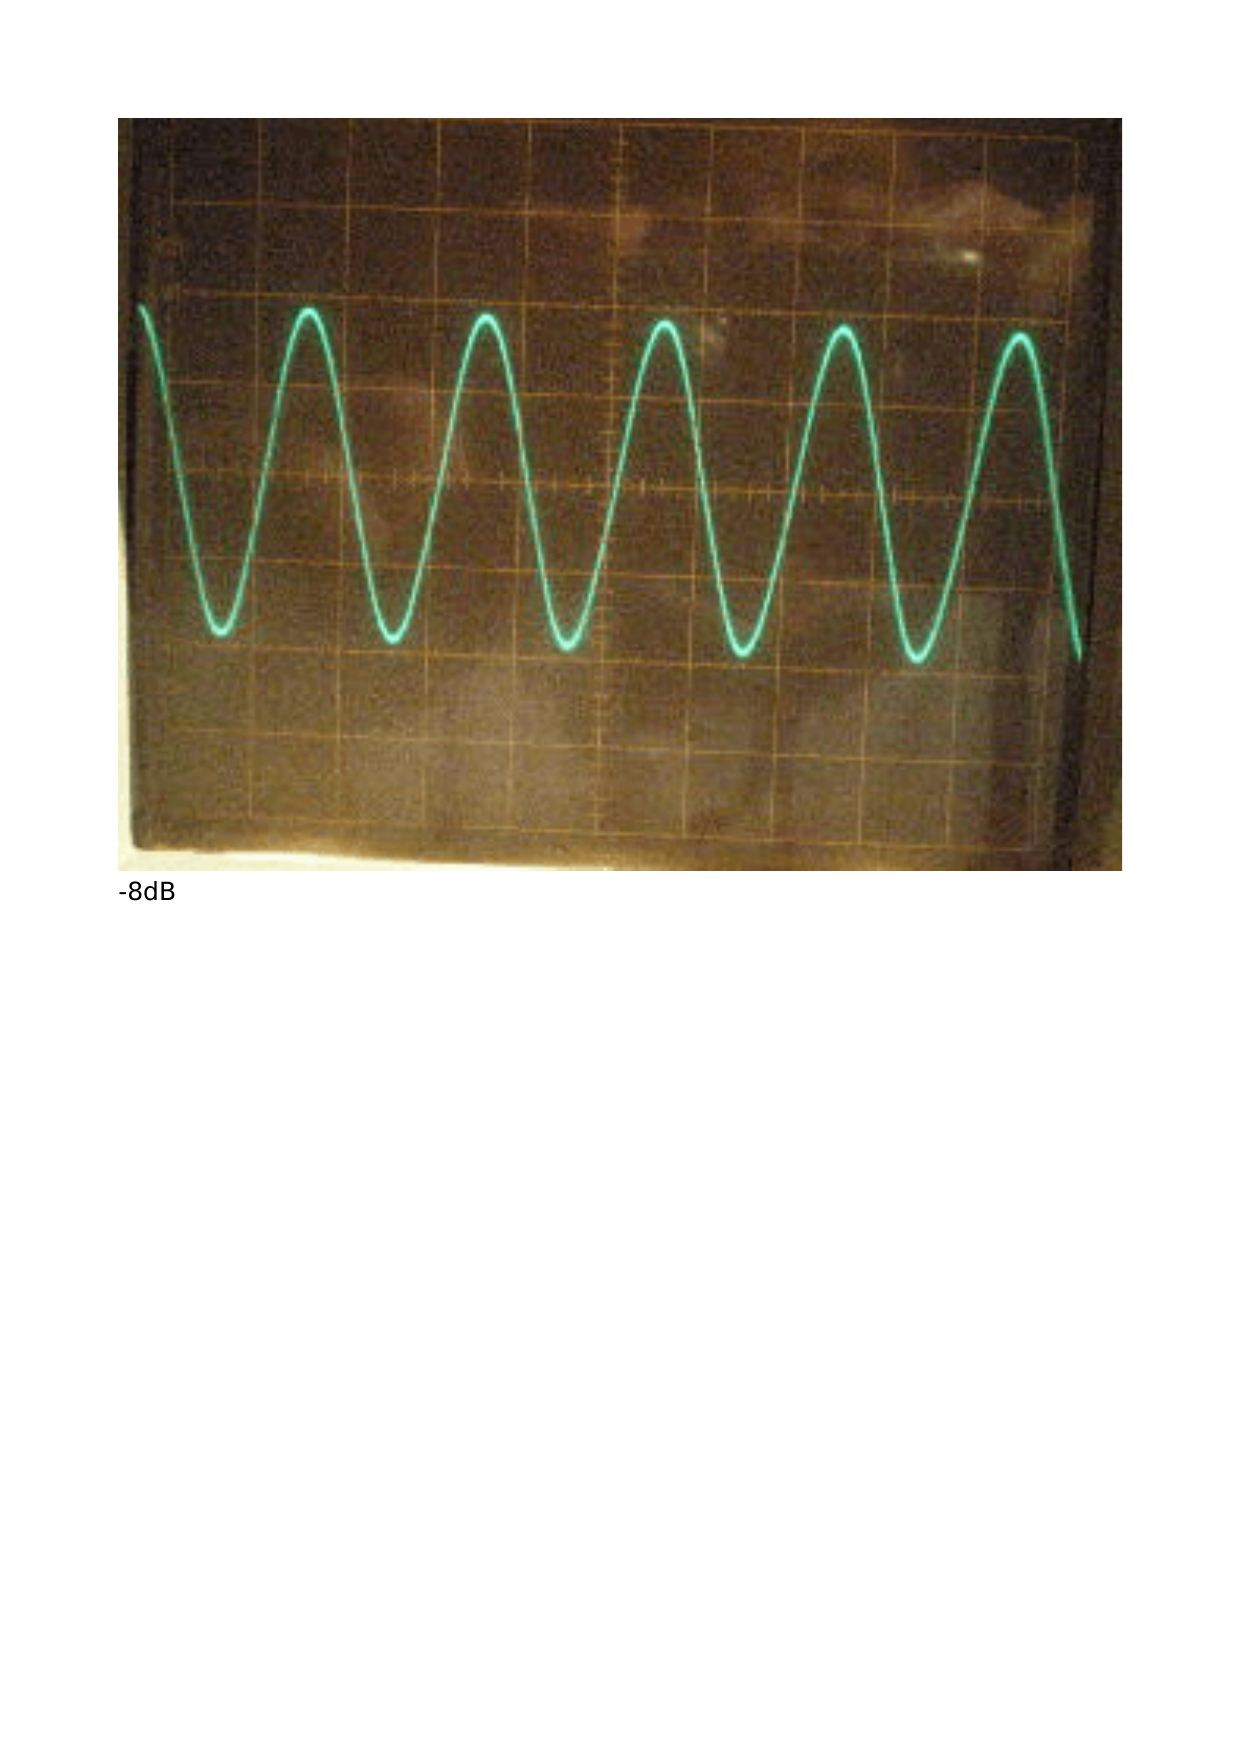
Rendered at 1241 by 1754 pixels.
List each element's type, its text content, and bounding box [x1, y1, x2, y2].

text -8dB [118, 871, 1122, 906]
picture [118, 118, 1123, 871]
